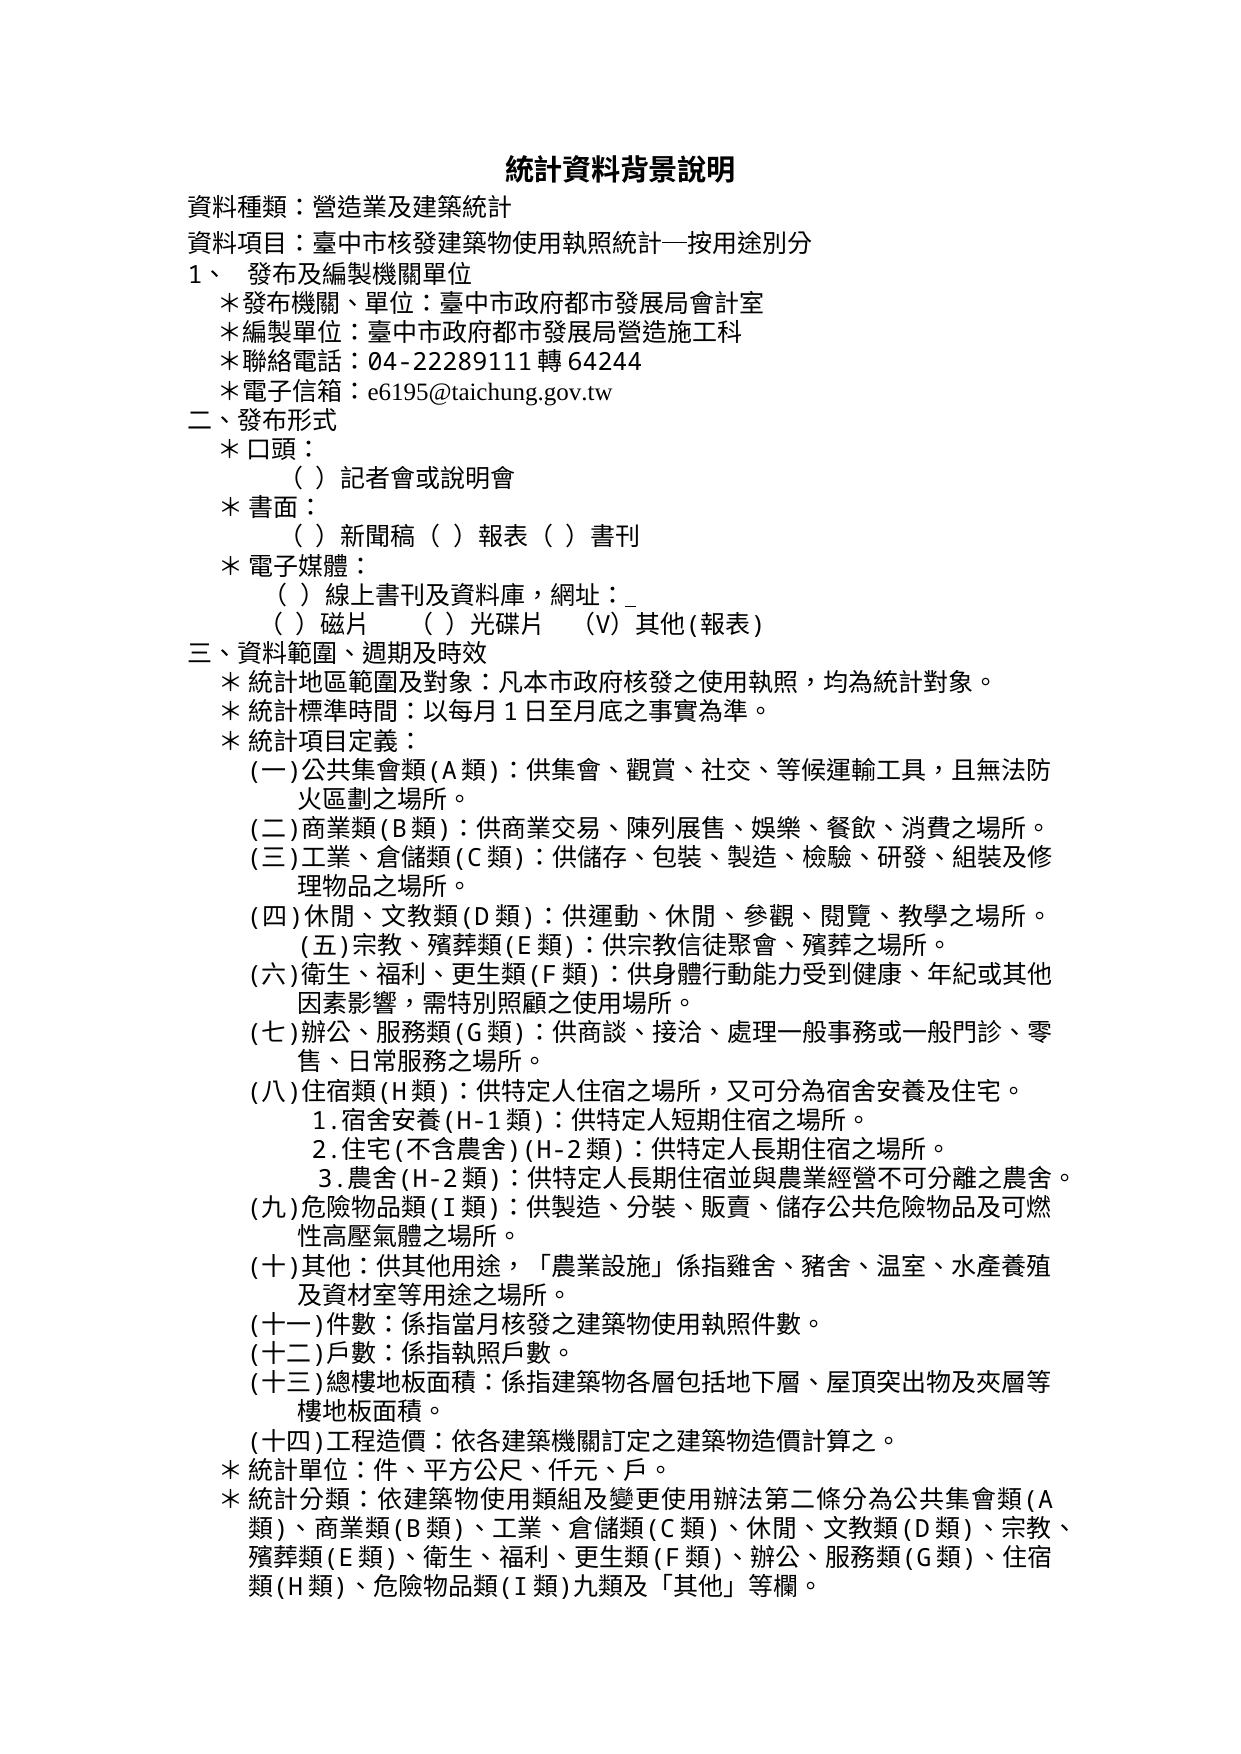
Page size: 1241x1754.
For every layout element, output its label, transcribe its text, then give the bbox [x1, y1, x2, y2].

list 書面： [218, 493, 1053, 522]
text ＊發布機關、單位：臺中市政府都市發展局會計室 [217, 289, 1053, 318]
text (十三)總樓地板面積：係指建築物各層包括地下層、屋頂突出物及夾層等樓地板面積。 [247, 1368, 1053, 1427]
text (十二)戶數：係指執照戶數。 [247, 1339, 1053, 1368]
text 三、資料範圍、週期及時效 [187, 639, 1053, 668]
text 資料種類：營造業及建築統計 [187, 187, 1053, 224]
text 3.農舍(H-2類)：供特定人長期住宿並與農業經營不可分離之農舍。 [287, 1164, 1053, 1193]
text 1.宿舍安養(H-1類)：供特定人短期住宿之場所。 [311, 1106, 1053, 1135]
list 電子媒體： [218, 552, 1053, 581]
list 發布及編製機關單位 [187, 260, 1053, 289]
text ＊聯絡電話：04-22289111轉64244 [217, 347, 1053, 377]
text （ ）記者會或說明會 [218, 464, 1053, 493]
text (七)辦公、服務類(G類)：供商談、接洽、處理一般事務或一般門診、零售、日常服務之場所。 [247, 1018, 1053, 1077]
text (二)商業類(B類)：供商業交易、陳列展售、娛樂、餐飲、消費之場所。 [247, 814, 1053, 843]
text (一)公共集會類(A類)：供集會、觀賞、社交、等候運輸工具，且無法防火區劃之場所。 [247, 756, 1053, 814]
text (十)其他：供其他用途，「農業設施」係指雞舍、豬舍、温室、水產養殖及資材室等用途之場所。 [247, 1252, 1053, 1310]
text (十一)件數：係指當月核發之建築物使用執照件數。 [247, 1310, 1053, 1339]
text (九)危險物品類(I類)：供製造、分裝、販賣、儲存公共危險物品及可燃性高壓氣體之場所。 [247, 1193, 1053, 1252]
text 資料項目：臺中市核發建築物使用執照統計─按用途別分 [187, 224, 1053, 260]
text (十四)工程造價：依各建築機關訂定之建築物造價計算之。 [247, 1427, 1053, 1456]
text （ ）新聞稿（ ）報表（ ）書刊 [218, 522, 1053, 552]
text （ ）磁片 （ ）光碟片 （V）其他(報表) [258, 610, 1058, 639]
list 統計地區範圍及對象：凡本市政府核發之使用執照，均為統計對象。 [218, 668, 1053, 697]
text (八)住宿類(H類)：供特定人住宿之場所，又可分為宿舍安養及住宅。 [247, 1077, 1053, 1106]
list 統計單位：件、平方公尺、仟元、戶。 [218, 1456, 1053, 1485]
text 二、發布形式 [187, 406, 1053, 435]
text （ ）線上書刊及資料庫，網址： [187, 581, 1106, 610]
text (六)衛生、福利、更生類(F類)：供身體行動能力受到健康、年紀或其他因素影響，需特別照顧之使用場所。 [247, 960, 1053, 1018]
list 統計分類：依建築物使用類組及變更使用辦法第二條分為公共集會類(A類)、商業類(B類)、工業、倉儲類(C類)、休閒、文教類(D類)、宗教、殯葬類(E類)、衛生、福利、更生類(F類)、辦公、服務類(G類)、住宿類(H類)、危險物品類(I類)九類及「其他」等欄。 [218, 1485, 1053, 1602]
text ＊編製單位：臺中市政府都市發展局營造施工科 [217, 318, 1053, 347]
text (三)工業、倉儲類(C類)：供儲存、包裝、製造、檢驗、研發、組裝及修理物品之場所。 [247, 843, 1053, 902]
list 統計項目定義： [218, 727, 1053, 756]
text (四)休閒、文教類(D類)：供運動、休閒、參觀、閱覽、教學之場所。(五)宗教、殯葬類(E類)：供宗教信徒聚會、殯葬之場所。 [247, 902, 1053, 960]
text 2.住宅(不含農舍)(H-2類)：供特定人長期住宿之場所。 [311, 1135, 1053, 1164]
text ＊電子信箱：e6195@taichung.gov.tw [217, 377, 1053, 406]
list 統計標準時間：以每月1日至月底之事實為準。 [218, 697, 1053, 727]
list 口頭： [217, 435, 1053, 464]
text 統計資料背景說明 [187, 150, 1053, 187]
